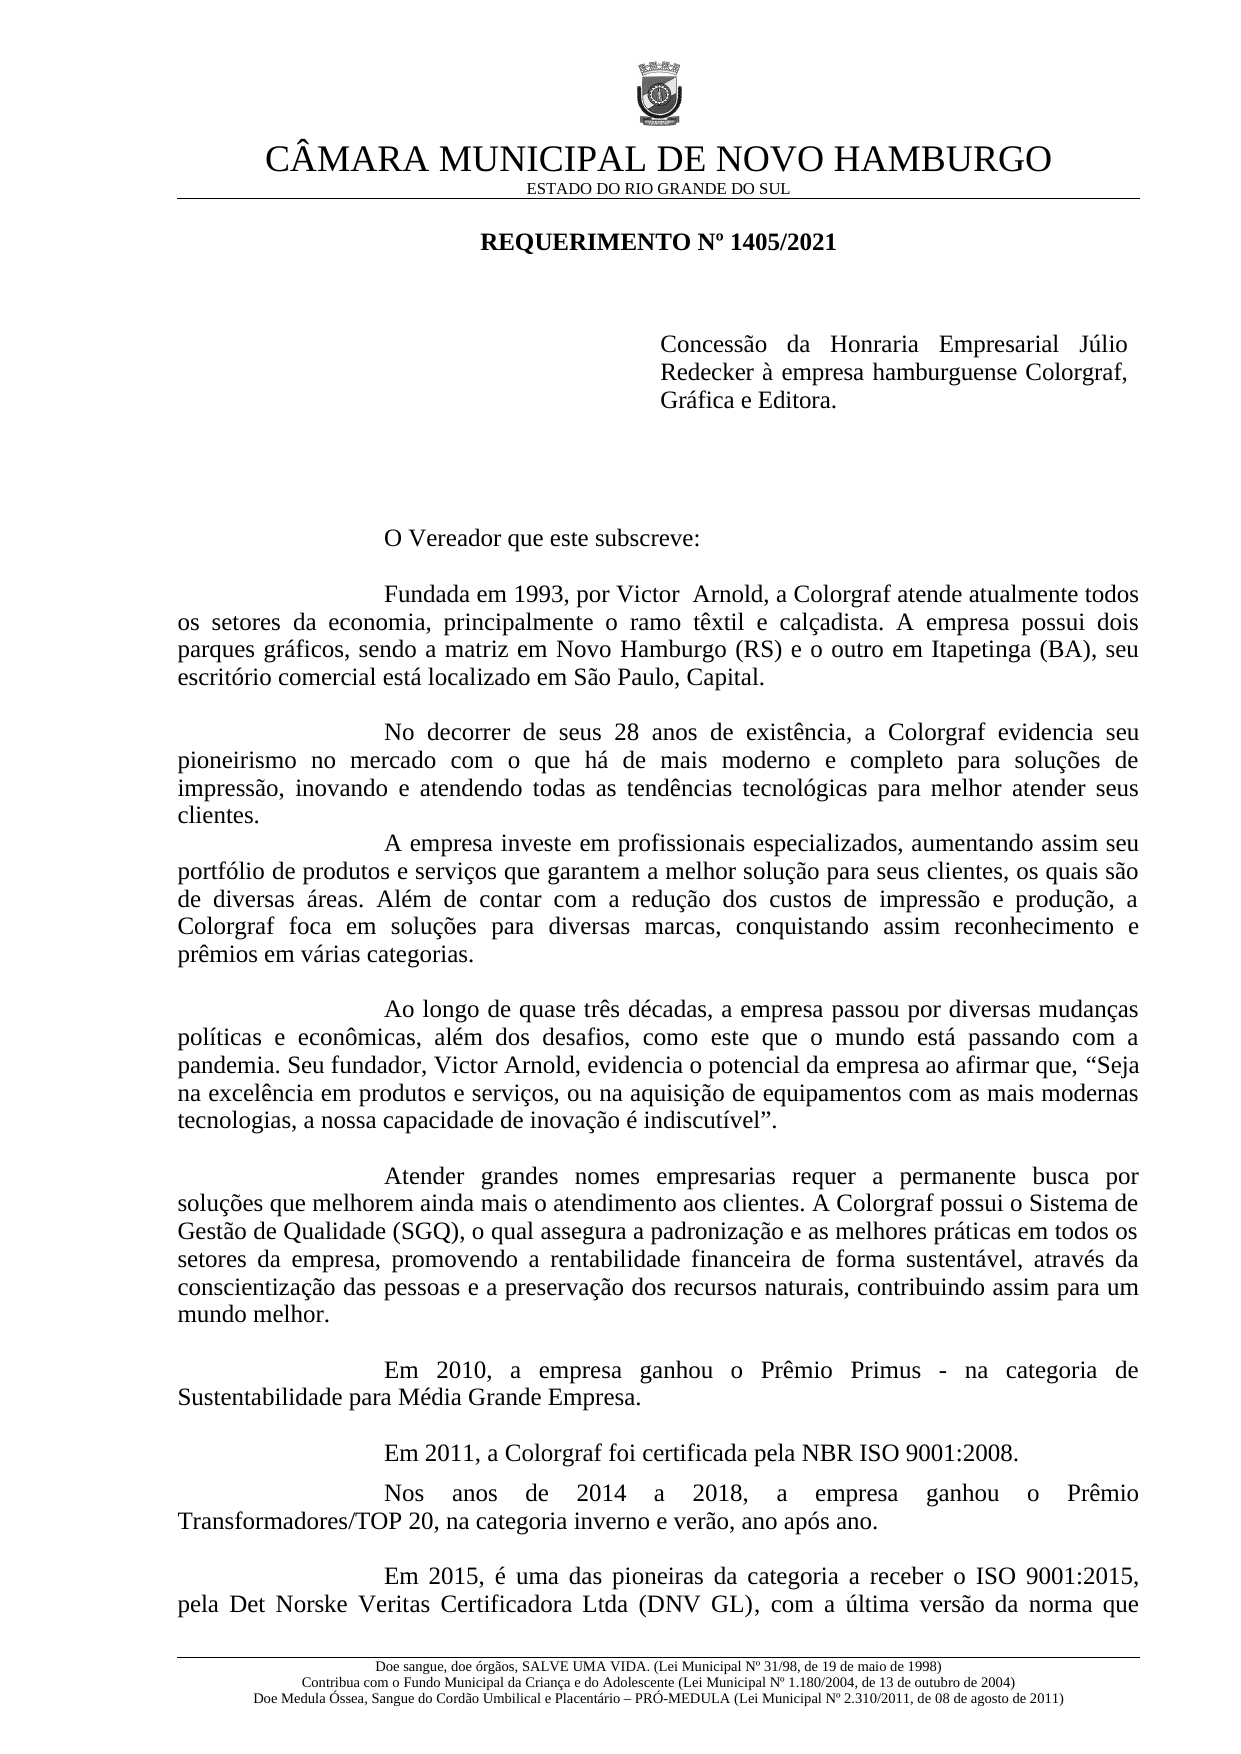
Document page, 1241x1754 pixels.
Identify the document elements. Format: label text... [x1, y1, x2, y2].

text Em 2010, a empresa ganhou o Prêmio Primus - na categoria de Sustentabilidade para Média Grande Empresa. [177, 1356, 1140, 1411]
text Fundada em 1993, por Victor Arnold, a Colorgraf atende atualmente todos os setores da economia, principalmente o ramo têxtil e calçadista. A empresa possui dois parques gráficos, sendo a matriz em Novo Hamburgo (RS) e o outro em Itapetinga (BA), seu escritório comercial está localizado em São Paulo, Capital. [177, 580, 1140, 691]
text Em 2011, a Colorgraf foi certificada pela NBR ISO 9001:2008. [177, 1439, 1140, 1467]
text Concessão da Honraria Empresarial Júlio Redecker à empresa hamburguense Colorgraf, Gráfica e Editora. [660, 331, 1128, 414]
text REQUERIMENTO Nº 1405/2021 [177, 228, 1140, 256]
text No decorrer de seus 28 anos de existência, a Colorgraf evidencia seu pioneirismo no mercado com o que há de mais moderno e completo para soluções de impressão, inovando e atendendo todas as tendências tecnológicas para melhor atender seus clientes. [177, 718, 1140, 829]
text Nos anos de 2014 a 2018, a empresa ganhou o Prêmio Transformadores/TOP 20, na categoria inverno e verão, ano após ano. [177, 1479, 1140, 1534]
text A empresa investe em profissionais especializados, aumentando assim seu portfólio de produtos e serviços que garantem a melhor solução para seus clientes, os quais são de diversas áreas. Além de contar com a redução dos custos de impressão e produção, a Colorgraf foca em soluções para diversas marcas, conquistando assim reconhecimento e prêmios em várias categorias. [177, 829, 1140, 968]
text O Vereador que este subscreve: [177, 524, 1140, 552]
text Ao longo de quase três décadas, a empresa passou por diversas mudanças políticas e econômicas, além dos desafios, como este que o mundo está passando com a pandemia. Seu fundador, Victor Arnold, evidencia o potencial da empresa ao afirmar que, “Seja na excelência em produtos e serviços, ou na aquisição de equipamentos com as mais modernas tecnologias, a nossa capacidade de inovação é indiscutível”. [177, 996, 1140, 1134]
text Atender grandes nomes empresarias requer a permanente busca por soluções que melhorem ainda mais o atendimento aos clientes. A Colorgraf possui o Sistema de Gestão de Qualidade (SGQ), o qual assegura a padronização e as melhores práticas em todos os setores da empresa, promovendo a rentabilidade financeira de forma sustentável, através da conscientização das pessoas e a preservação dos recursos naturais, contribuindo assim para um mundo melhor. [177, 1162, 1140, 1328]
text Em 2015, é uma das pioneiras da categoria a receber o ISO 9001:2015, pela Det Norske Veritas Certificadora Ltda (DNV GL), com a última versão da norma que [177, 1562, 1140, 1618]
